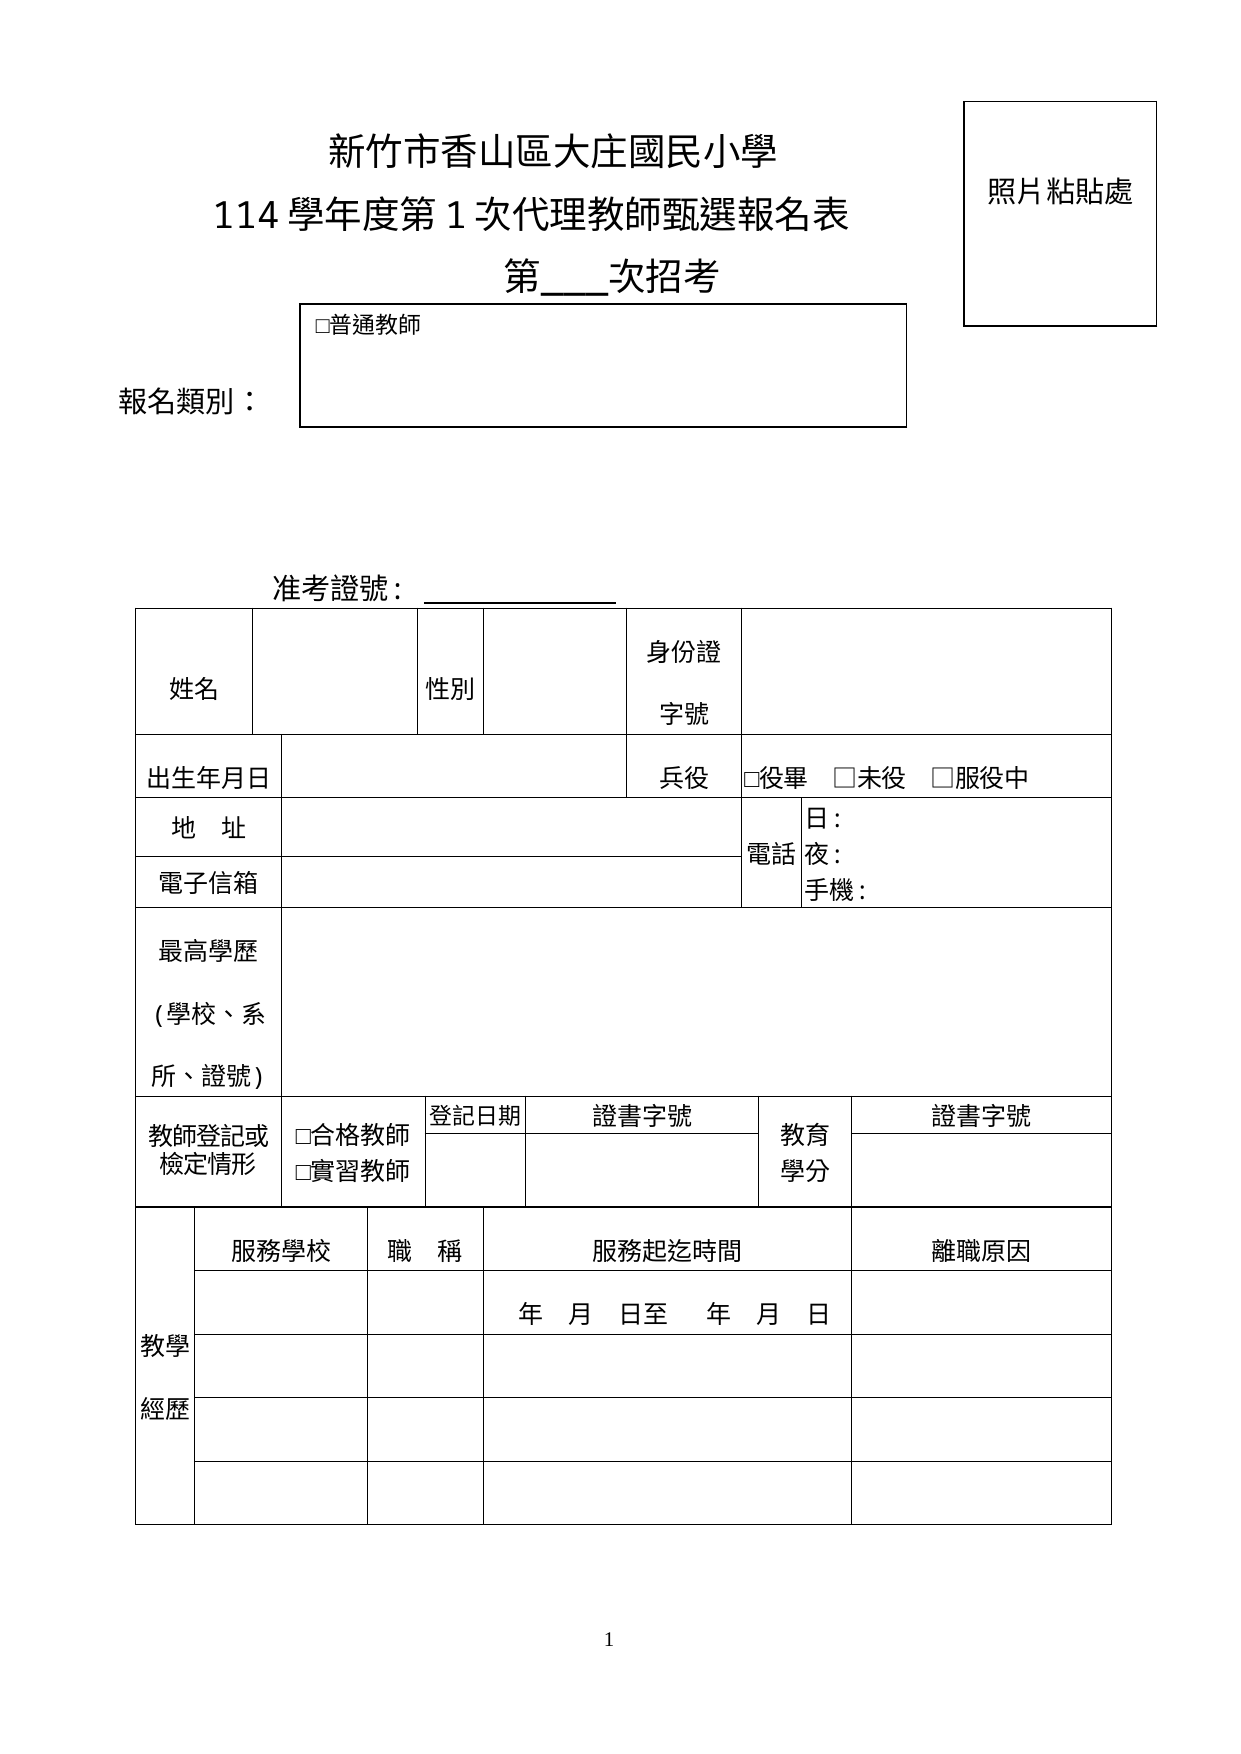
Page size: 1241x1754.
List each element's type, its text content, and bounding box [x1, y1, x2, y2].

table_cell 年 月 日至 年 月 日 [484, 1271, 851, 1333]
text 第___次招考 [118, 233, 963, 295]
table_cell 服務起迄時間 [484, 1208, 851, 1270]
table_cell 職 稱 [368, 1208, 483, 1270]
table_cell [426, 1134, 525, 1206]
table_cell [282, 735, 626, 797]
table_header 性別 [418, 609, 483, 734]
text [907, 358, 1110, 420]
table_cell [368, 1271, 483, 1333]
table_cell 登記日期 [426, 1097, 525, 1133]
table_cell [195, 1398, 367, 1461]
table_cell 教育 學分 [759, 1097, 851, 1206]
text 准考證號: [118, 545, 1110, 608]
table_cell [526, 1134, 758, 1206]
table_cell [368, 1335, 483, 1397]
table_header 姓名 [136, 609, 252, 734]
text □普通教師 [316, 312, 891, 339]
table_cell 日: 夜: 手機: [802, 798, 1111, 907]
table_cell 教師登記或檢定情形 [136, 1097, 281, 1206]
table_cell [368, 1462, 483, 1524]
table_cell [852, 1134, 1111, 1206]
table_cell [484, 1335, 851, 1397]
table_cell [282, 798, 741, 856]
table_cell [852, 1271, 1111, 1333]
text 新竹市香山區大庄國民小學 [216, 108, 963, 170]
table_cell 服務學校 [195, 1208, 367, 1270]
text 114學年度第1次代理教師甄選報名表 [212, 170, 963, 233]
table_cell [368, 1398, 483, 1461]
text 報名類別： [118, 358, 299, 420]
table_header [253, 609, 417, 734]
table_cell 離職原因 [852, 1208, 1111, 1270]
table_cell [195, 1335, 367, 1397]
table_cell 兵役 [627, 735, 741, 797]
table_cell 電子信箱 [136, 857, 281, 907]
table_cell [484, 1398, 851, 1461]
table_cell □役畢 □未役 □服役中 [742, 735, 1111, 797]
table_cell [195, 1462, 367, 1524]
table_cell 教學經歷 [136, 1208, 194, 1524]
table_cell [852, 1398, 1111, 1461]
table_cell 電話 [742, 798, 801, 907]
table_header [742, 609, 1111, 734]
table_cell [195, 1271, 367, 1333]
table_cell 最高學歷 (學校、系所、證號) [136, 908, 281, 1096]
table_cell □合格教師 □實習教師 [282, 1097, 425, 1206]
table_cell 證書字號 [852, 1097, 1111, 1133]
table_cell [852, 1462, 1111, 1524]
text 照片粘貼處 [980, 176, 1141, 209]
table_cell [484, 1462, 851, 1524]
table_cell 出生年月日 [136, 735, 281, 797]
table_cell [852, 1335, 1111, 1397]
table_cell [282, 908, 1111, 1096]
table_cell 地 址 [136, 798, 281, 856]
table_header [484, 609, 626, 734]
text [965, 102, 1156, 325]
table_header 身份證 字號 [627, 609, 741, 734]
table_cell [282, 857, 741, 907]
table_cell 證書字號 [526, 1097, 758, 1133]
